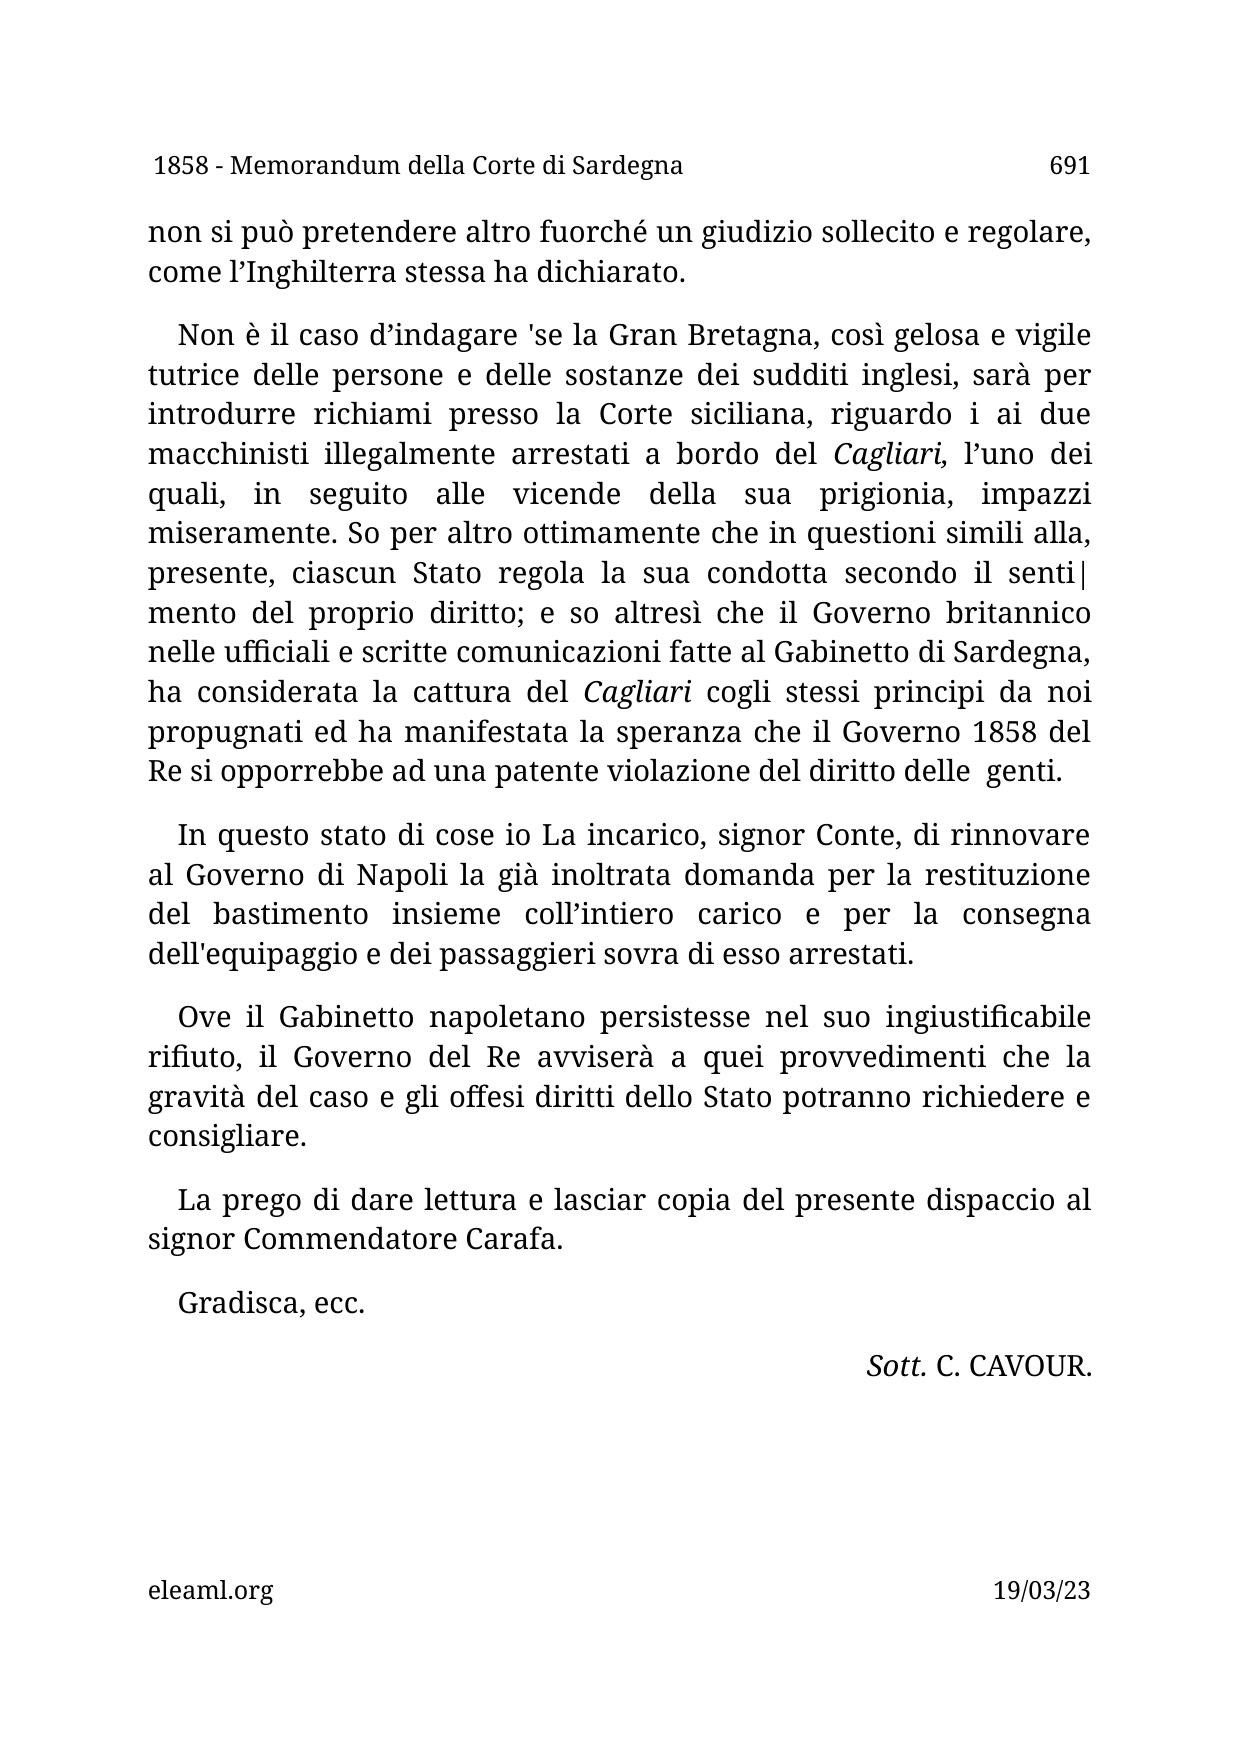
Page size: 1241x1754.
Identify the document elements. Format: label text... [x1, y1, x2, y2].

text Sott. C. CAVOUR. [148, 1345, 1093, 1385]
text La prego di dare lettura e lasciar copia del presente dispaccio al signor Commendatore Carafa. [148, 1179, 1093, 1258]
text non si può pretendere altro fuorché un giudizio sollecito e regolare, come l’Inghilterra stessa ha dichiarato. [148, 211, 1093, 291]
text Non è il caso d’indagare 'se la Gran Bretagna, così gelosa e vigile tutrice delle persone e delle sostanze dei sudditi inglesi, sarà per introdurre richiami presso la Corte siciliana, riguardo i ai due macchinisti illegalmente arrestati a bordo del Cagliari, l’uno dei quali, in seguito alle vicende della sua prigionia, impazzi miseramente. So per altro ottimamente che in questioni simili alla, presente, ciascun Stato regola la sua condotta secondo il senti| mento del proprio diritto; e so altresì che il Governo britannico nelle ufficiali e scritte comunicazioni fatte al Gabinetto di Sardegna, ha considerata la cattura del Cagliari cogli stessi principi da noi propugnati ed ha manifestata la speranza che il Governo 1858 del Re si opporrebbe ad una patente violazione del diritto delle genti. [148, 314, 1093, 790]
text Gradisca, ecc. [148, 1282, 1093, 1322]
text Ove il Gabinetto napoletano persistesse nel suo ingiustificabile rifiuto, il Governo del Re avviserà a quei provvedimenti che la gravità del caso e gli offesi diritti dello Stato potranno richiedere e consigliare. [148, 996, 1093, 1155]
text In questo stato di cose io La incarico, signor Conte, di rinnovare al Governo di Napoli la già inoltrata domanda per la restituzione del bastimento insieme coll’intiero carico e per la consegna dell'equipaggio e dei passaggieri sovra di esso arrestati. [148, 814, 1093, 973]
